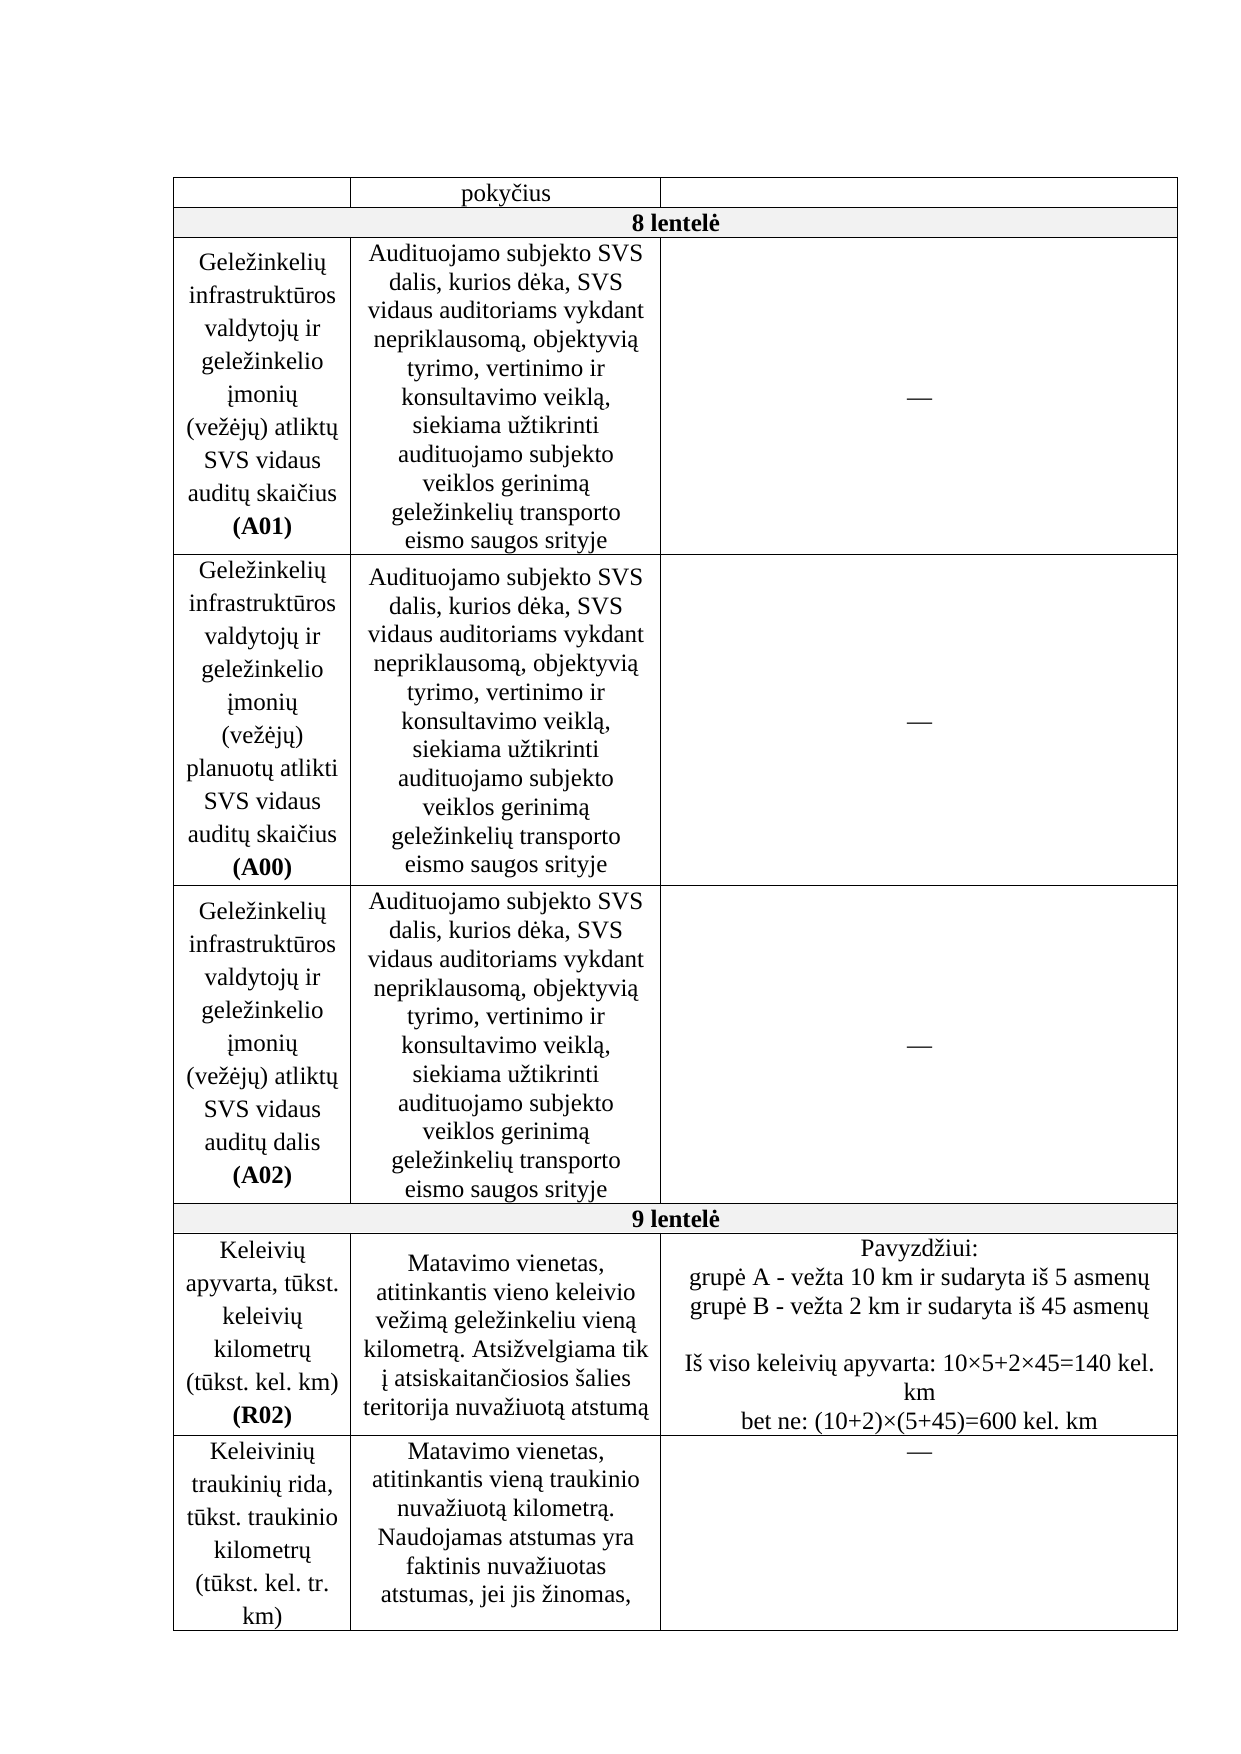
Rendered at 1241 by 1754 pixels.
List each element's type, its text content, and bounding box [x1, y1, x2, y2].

table_cell 9 lentelė [174, 1204, 1177, 1232]
table_cell Geležinkelių infrastruktūros valdytojų ir geležinkelio įmonių (vežėjų) planuotų atlikti SVS vidaus auditų skaičius (A00) [174, 555, 350, 885]
table_cell [661, 178, 1177, 207]
table_cell — [661, 886, 1177, 1203]
table_cell Matavimo vienetas, atitinkantis vieną traukinio nuvažiuotą kilometrą. Naudojamas atstumas yra faktinis nuvažiuotas atstumas, jei jis žinomas, [351, 1436, 660, 1629]
table_cell Keleivinių traukinių rida, tūkst. traukinio kilometrų (tūkst. kel. tr. km) [174, 1436, 350, 1629]
table_cell Geležinkelių infrastruktūros valdytojų ir geležinkelio įmonių (vežėjų) atliktų SVS vidaus auditų skaičius (A01) [174, 238, 350, 554]
table_cell — [661, 1436, 1177, 1629]
table_cell [174, 178, 350, 207]
table_cell Geležinkelių infrastruktūros valdytojų ir geležinkelio įmonių (vežėjų) atliktų SVS vidaus auditų dalis (A02) [174, 886, 350, 1203]
table_cell — [661, 555, 1177, 885]
table_cell 8 lentelė [174, 208, 1177, 237]
table_cell Audituojamo subjekto SVS dalis, kurios dėka, SVS vidaus auditoriams vykdant nepriklausomą, objektyvią tyrimo, vertinimo ir konsultavimo veiklą, siekiama užtikrinti audituojamo subjekto veiklos gerinimą geležinkelių transporto eismo saugos srityje [351, 238, 660, 554]
table_cell Audituojamo subjekto SVS dalis, kurios dėka, SVS vidaus auditoriams vykdant nepriklausomą, objektyvią tyrimo, vertinimo ir konsultavimo veiklą, siekiama užtikrinti audituojamo subjekto veiklos gerinimą geležinkelių transporto eismo saugos srityje [351, 555, 660, 885]
table_cell Pavyzdžiui: grupė A - vežta 10 km ir sudaryta iš 5 asmenų grupė B - vežta 2 km ir sudaryta iš 45 asmenų Iš viso keleivių apyvarta: 10×5+2×45=140 kel. km bet ne: (10+2)×(5+45)=600 kel. km [661, 1234, 1177, 1435]
table_cell — [661, 238, 1177, 554]
table_cell Matavimo vienetas, atitinkantis vieno keleivio vežimą geležinkeliu vieną kilometrą. Atsižvelgiama tik į atsiskaitančiosios šalies teritorija nuvažiuotą atstumą [351, 1234, 660, 1435]
table_cell pokyčius [351, 178, 660, 207]
table_cell Audituojamo subjekto SVS dalis, kurios dėka, SVS vidaus auditoriams vykdant nepriklausomą, objektyvią tyrimo, vertinimo ir konsultavimo veiklą, siekiama užtikrinti audituojamo subjekto veiklos gerinimą geležinkelių transporto eismo saugos srityje [351, 886, 660, 1203]
table_cell Keleivių apyvarta, tūkst. keleivių kilometrų (tūkst. kel. km) (R02) [174, 1234, 350, 1435]
